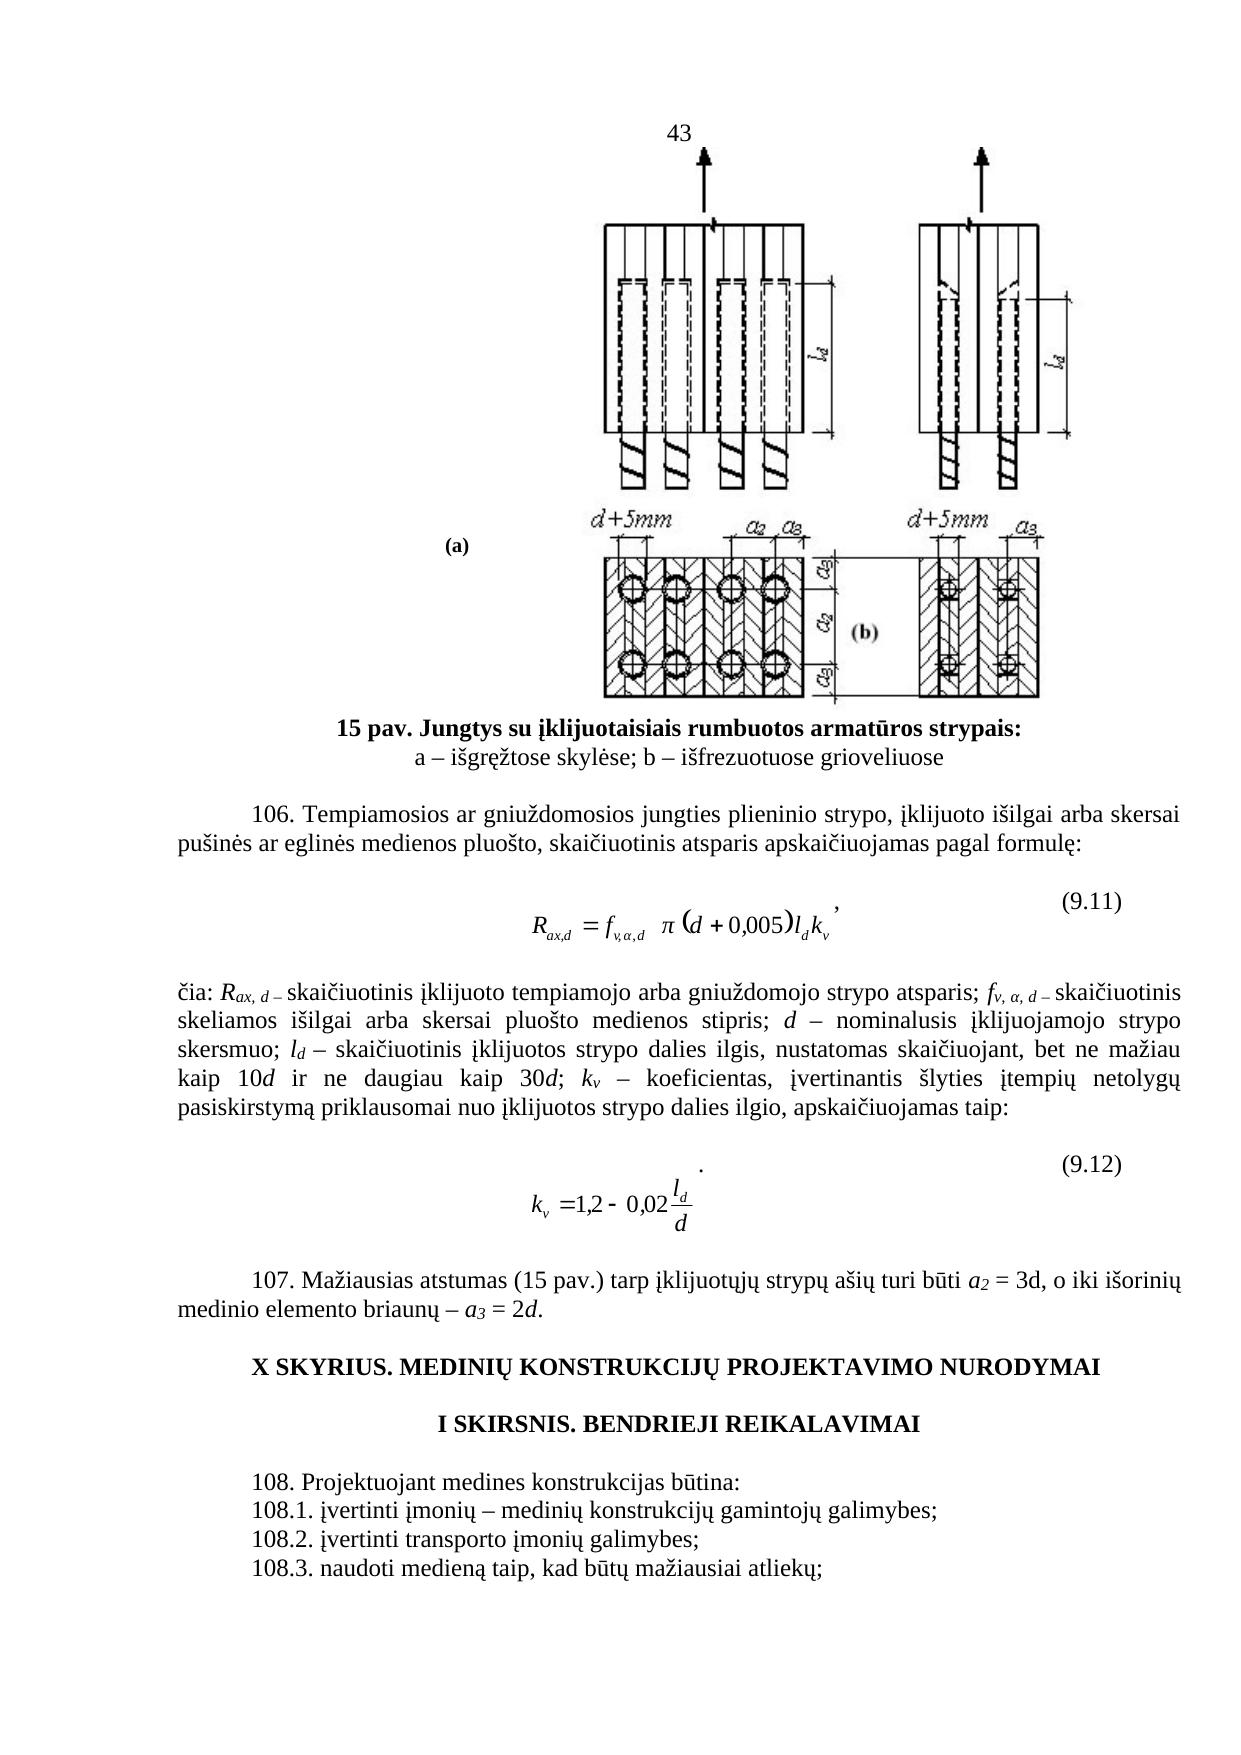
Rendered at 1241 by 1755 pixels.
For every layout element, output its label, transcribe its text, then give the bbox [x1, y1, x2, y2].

text 106. Tempiamosios ar gniuždomosios jungties plieninio strypo, įklijuoto išilgai arba skersai pušinės ar eglinės medienos pluošto, skaičiuotinis atsparis apskaičiuojamas pagal formulę: [177, 799, 1181, 857]
text , (9.11) [177, 886, 1181, 948]
text a – išgręžtose skylėse; b – išfrezuotuose grioveliuose [177, 742, 1181, 771]
text . (9.12) [177, 1149, 1181, 1237]
table_header (a) [177, 148, 480, 713]
text 108. Projektuojant medines konstrukcijas būtina: [177, 1467, 1181, 1496]
text 108.3. naudoti medieną taip, kad būtų mažiausiai atliekų; [177, 1553, 1181, 1582]
text 108.1. įvertinti įmonių – medinių konstrukcijų gamintojų galimybes; [177, 1496, 1181, 1524]
text 107. Mažiausias atstumas (15 pav.) tarp įklijuotųjų strypų ašių turi būti a2 = 3d, o iki išorinių medinio elemento briaunų – a3 = 2d. [177, 1266, 1181, 1323]
text čia: Rax, d – skaičiuotinis įklijuoto tempiamojo arba gniuždomojo strypo atsparis; fv, α, d – skaičiuotinis skeliamos išilgai arba skersai pluošto medienos stipris; d – nominalusis įklijuojamojo strypo skersmuo; ld – skaičiuotinis įklijuotos strypo dalies ilgis, nustatomas skaičiuojant, bet ne mažiau kaip 10d ir ne daugiau kaip 30d; kv – koeficientas, įvertinantis šlyties įtempių netolygų pasiskirstymą priklausomai nuo įklijuotos strypo dalies ilgio, apskaičiuojamas taip: [177, 977, 1181, 1121]
table_header [480, 148, 557, 713]
table_header [1104, 148, 1181, 713]
text 15 pav. Jungtys su įklijuotaisiais rumbuotos armatūros strypais: [177, 713, 1181, 742]
text I skirsnis. BendrIEJI REIKALAVIMAI [177, 1409, 1181, 1438]
text X skyrius. MEDINIŲ KONSTRUKCIJŲ PROJEKTAVIMO NURODYMAI [177, 1352, 1181, 1381]
text 108.2. įvertinti transporto įmonių galimybes; [177, 1524, 1181, 1553]
